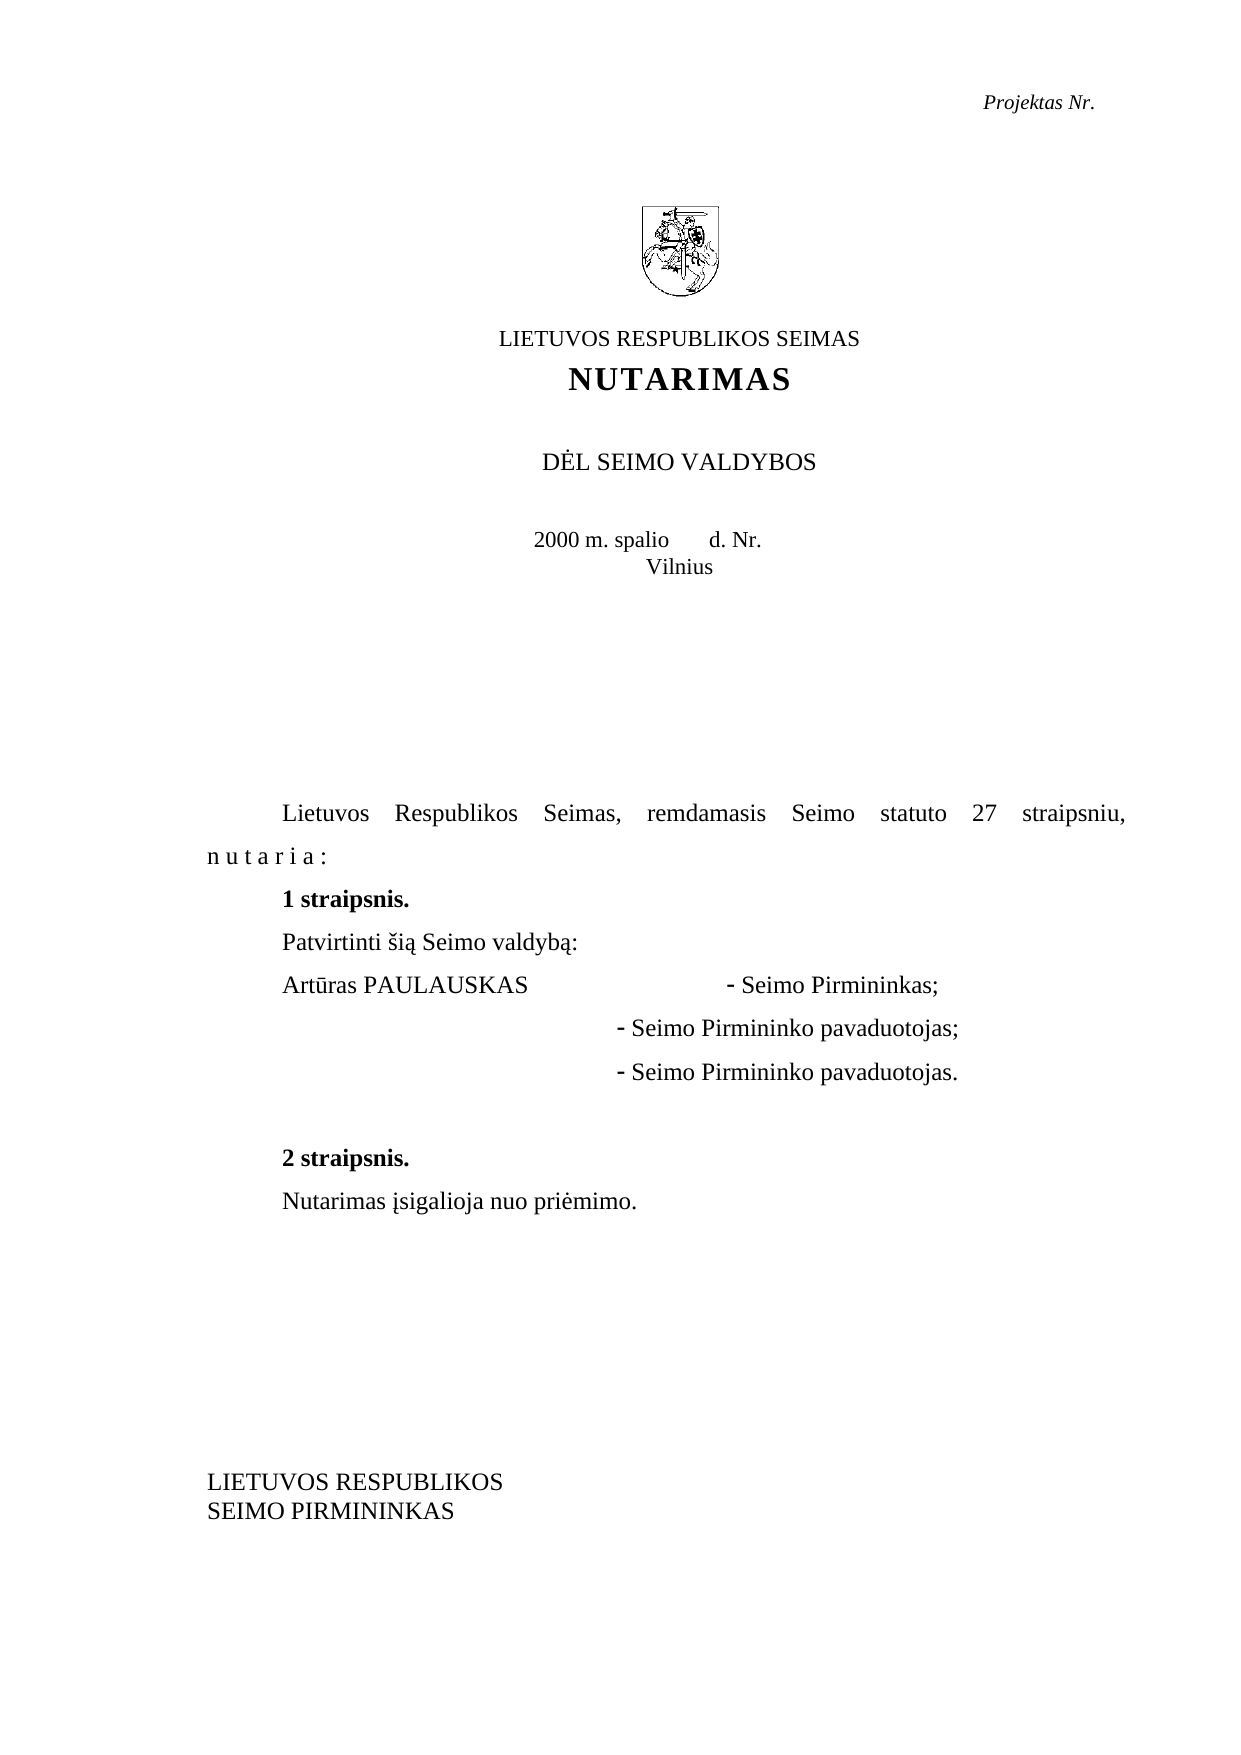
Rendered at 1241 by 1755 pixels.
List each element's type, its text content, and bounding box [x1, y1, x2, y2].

text Patvirtinti šią Seimo valdybą: [207, 927, 1152, 956]
text  Seimo Pirmininko pavaduotojas; [467, 1013, 1152, 1042]
text 1 straipsnis. [207, 884, 1152, 913]
text 2000 m. spalio d. Nr. Vilnius [207, 526, 1152, 579]
text Nutarimas įsigalioja nuo priėmimo. [207, 1186, 1152, 1215]
text LIETUVOS RESPUBLIKOS [207, 1467, 1152, 1496]
text DĖL SEIMO VALDYBOS [207, 447, 1152, 476]
text Projektas Nr. [720, 90, 1154, 114]
text NUTARIMAS [207, 359, 1152, 397]
text Lietuvos Respublikos Seimas, remdamasis Seimo statuto 27 straipsniu, n u t a r i a : [207, 798, 1152, 870]
text 2 straipsnis. [207, 1143, 1152, 1172]
text LIETUVOS RESPUBLIKOS SEIMAS [207, 325, 1152, 351]
text  Seimo Pirmininko pavaduotojas. [467, 1057, 1152, 1085]
text Artūras PAULAUSKAS  Seimo Pirmininkas; [207, 970, 1152, 999]
text SEIMO PIRMININKAS [207, 1496, 1152, 1524]
